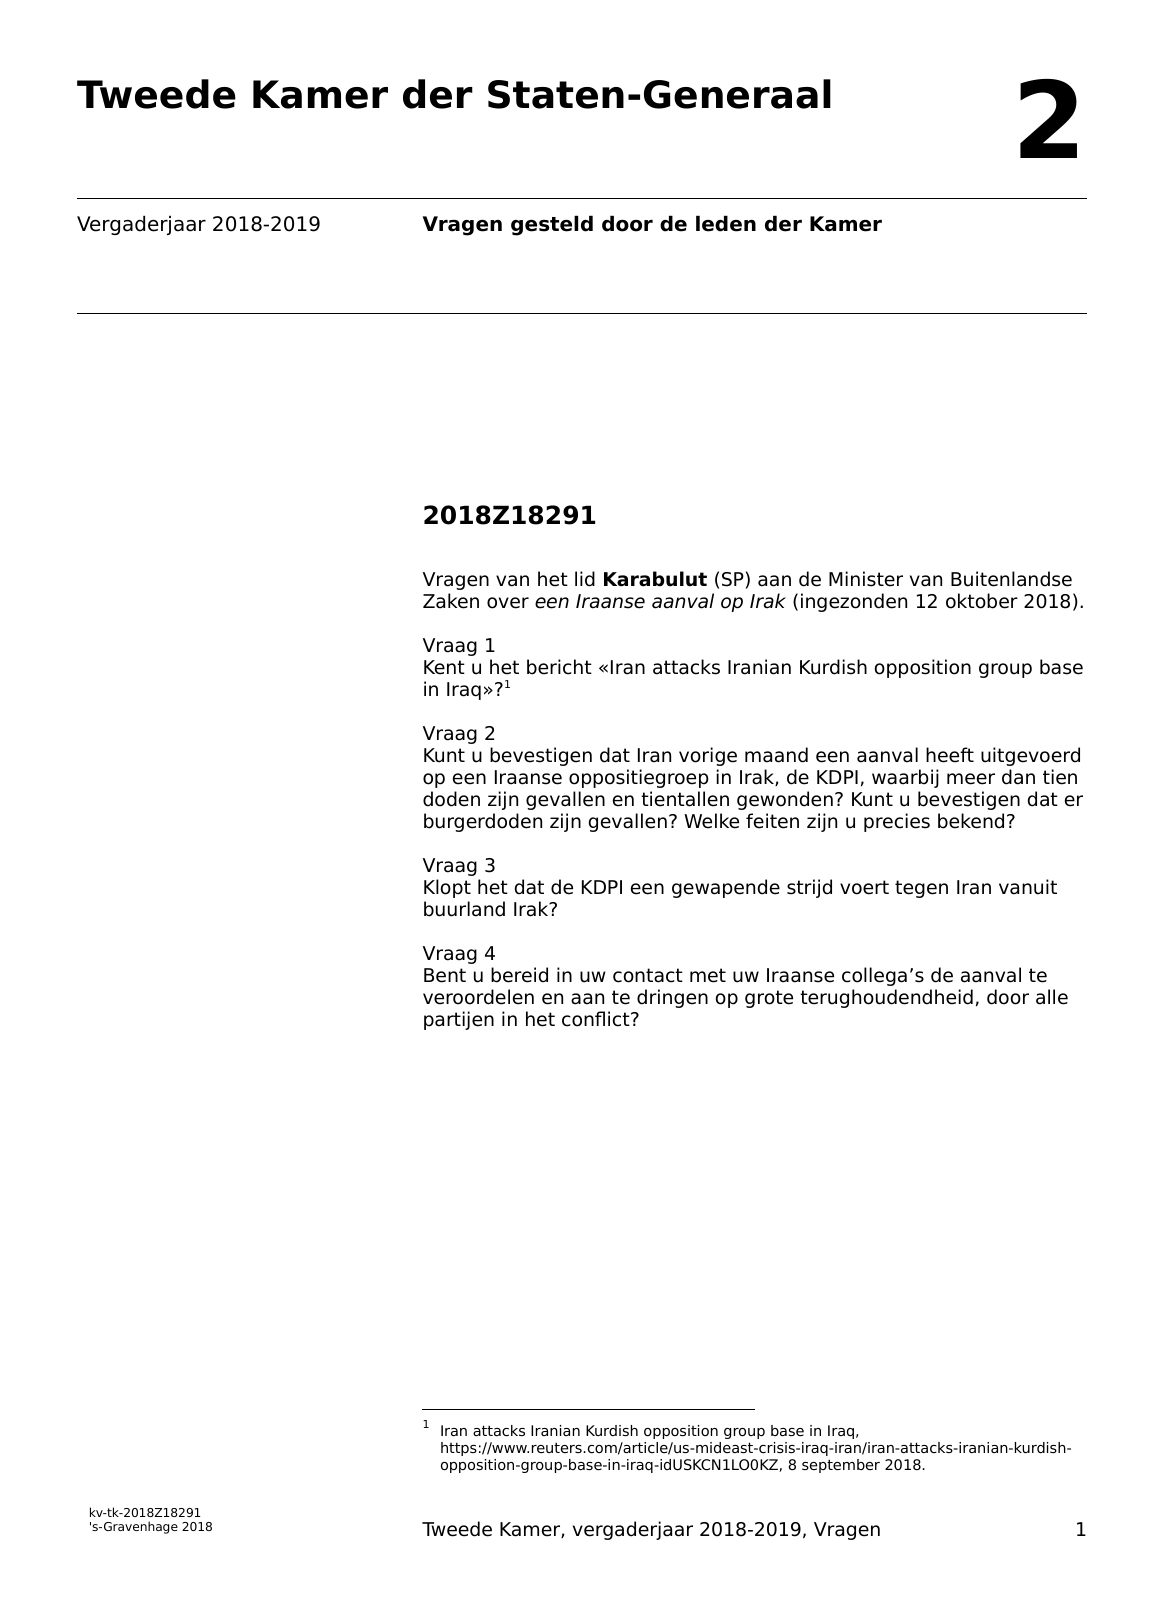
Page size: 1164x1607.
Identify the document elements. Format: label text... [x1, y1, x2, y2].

text 2018Z18291 [422, 501, 1087, 531]
text kv-tk-2018Z18291 [88, 1506, 323, 1520]
text Vragen van het lid Karabulut (SP) aan de Minister van Buitenlandse Zaken over een Iraanse aanval op Irak (ingezonden 12 oktober 2018). [422, 569, 1087, 613]
text Kent u het bericht «Iran attacks Iranian Kurdish opposition group base in Iraq»? [422, 657, 1087, 701]
text 's-Gravenhage 2018 [88, 1520, 323, 1534]
table_cell Vragen gesteld door de leden der Kamer [422, 199, 1087, 313]
table_header 2 [886, 59, 1087, 198]
text Bent u bereid in uw contact met uw Iraanse collega’s de aanval te veroordelen en aan te dringen op grote terughoudendheid, door alle partijen in het conflict? [422, 965, 1087, 1031]
text Vraag 2 [422, 723, 1087, 745]
text Iran attacks Iranian Kurdish opposition group base in Iraq, https://www.reuters.com/article/us-mideast-crisis-iraq-iran/iran-attacks-iranian-kurdish-opposition-group-base-in-iraq-idUSKCN1LO0KZ, 8 september 2018. [422, 1418, 1087, 1474]
table_cell Vergaderjaar 2018-2019 [77, 199, 422, 313]
text Kunt u bevestigen dat Iran vorige maand een aanval heeft uitgevoerd op een Iraanse oppositiegroep in Irak, de KDPI, waarbij meer dan tien doden zijn gevallen en tientallen gewonden? Kunt u bevestigen dat er burgerdoden zijn gevallen? Welke feiten zijn u precies bekend? [422, 745, 1087, 833]
text Vraag 1 [422, 635, 1087, 657]
text Vraag 4 [422, 943, 1087, 965]
text Klopt het dat de KDPI een gewapende strijd voert tegen Iran vanuit buurland Irak? [422, 877, 1087, 921]
text Vraag 3 [422, 855, 1087, 877]
table_header Tweede Kamer der Staten-Generaal [77, 59, 886, 198]
